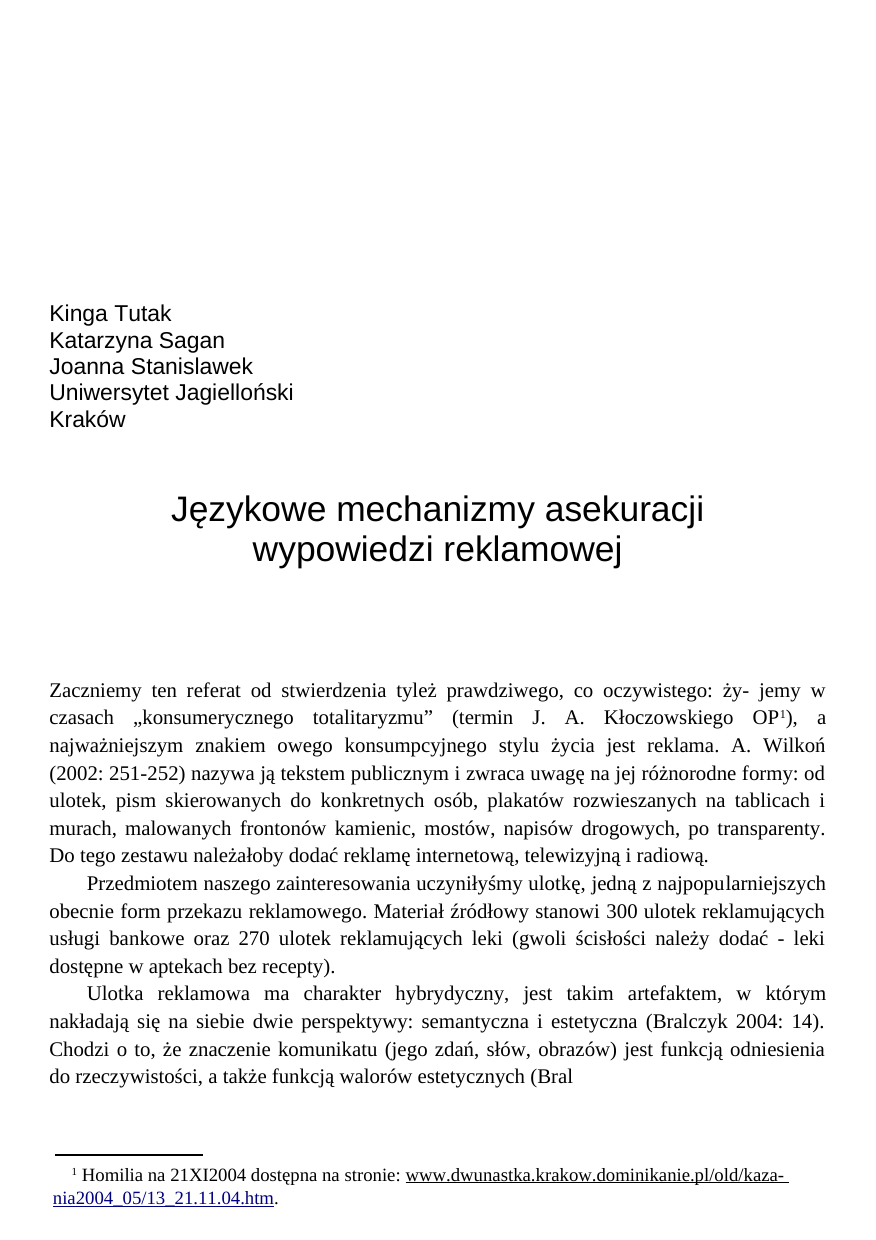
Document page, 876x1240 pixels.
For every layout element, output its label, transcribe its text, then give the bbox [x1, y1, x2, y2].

text Kinga Tutak [49, 300, 826, 327]
text Ulotka reklamowa ma charakter hybrydyczny, jest takim artefaktem, w któ­rym nakładają się na siebie dwie perspektywy: semantyczna i estetyczna (Bralczyk 2004: 14). Chodzi o to, że znaczenie komunikatu (jego zdań, słów, obrazów) jest funkcją odniesienia do rzeczywistości, a także funkcją walorów estetycznych (Bral­ [49, 981, 826, 1088]
text Katarzyna Sagan [49, 327, 826, 353]
subtitle Językowe mechanizmy asekuracji wypowiedzi reklamowej [49, 490, 826, 568]
text Przedmiotem naszego zainteresowania uczyniłyśmy ulotkę, jedną z najpopu­larniejszych obecnie form przekazu reklamowego. Materiał źródłowy stanowi 300 ulotek reklamujących usługi bankowe oraz 270 ulotek reklamujących leki (gwoli ścisłości należy dodać - leki dostępne w aptekach bez recepty). [49, 871, 826, 978]
text 1 Homilia na 21XI2004 dostępna na stronie: www.dwunastka.krakow.dominikanie.pl/old/kaza- nia2004_05/13_21.11.04.htm. [53, 1164, 824, 1209]
text Zaczniemy ten referat od stwierdzenia tyleż prawdziwego, co oczywistego: ży- jemy w czasach „konsumerycznego totalitaryzmu” (termin J. A. Kłoczowskiego OP1), a najważniejszym znakiem owego konsumpcyjnego stylu życia jest reklama. A. Wilkoń (2002: 251-252) nazywa ją tekstem publicznym i zwraca uwagę na jej różnorodne formy: od ulotek, pism skierowanych do konkretnych osób, plakatów rozwieszanych na tablicach i murach, malowanych frontonów kamienic, mostów, napisów drogowych, po transparenty. Do tego zestawu należałoby dodać reklamę internetową, telewizyjną i radiową. [49, 678, 826, 867]
text Joanna Stanislawek [49, 353, 826, 379]
text Kraków [49, 406, 826, 432]
text Uniwersytet Jagielloński [49, 379, 826, 406]
